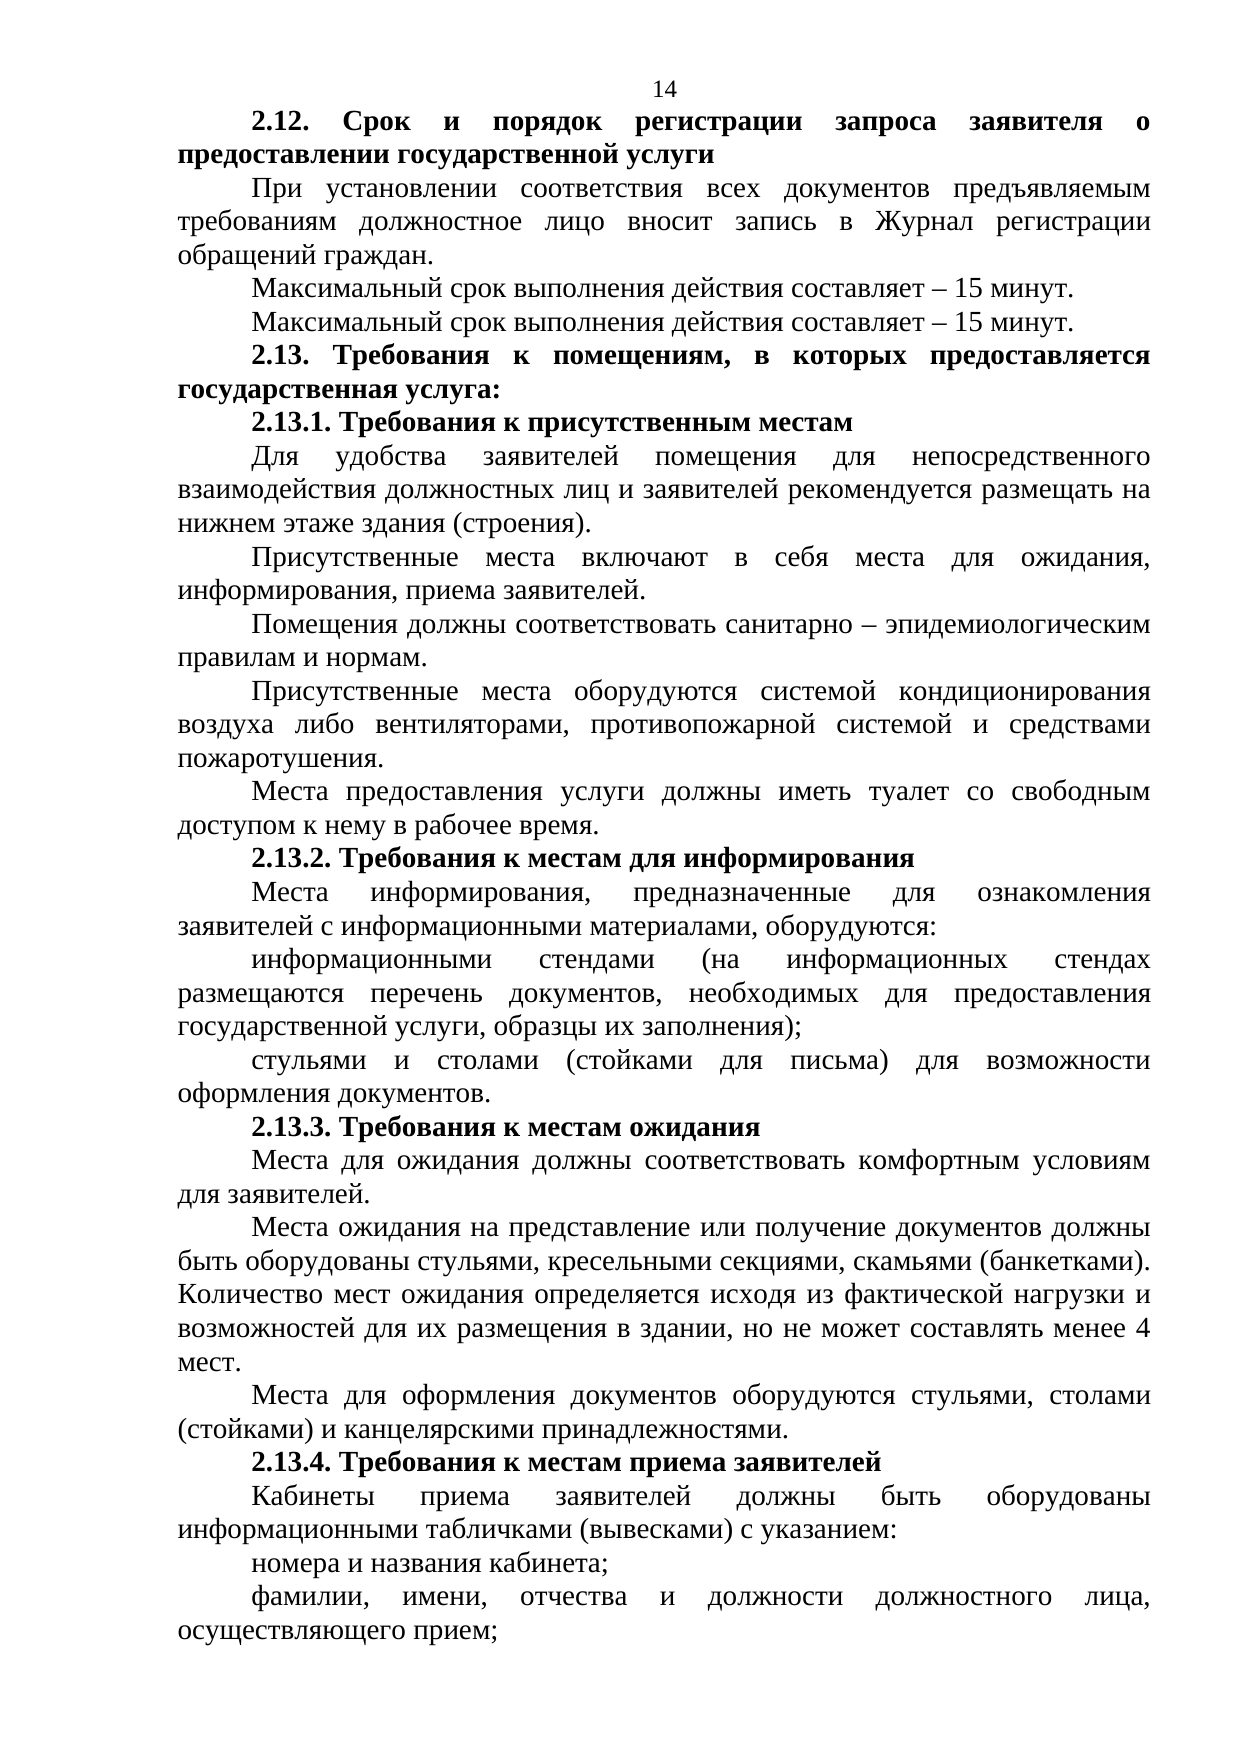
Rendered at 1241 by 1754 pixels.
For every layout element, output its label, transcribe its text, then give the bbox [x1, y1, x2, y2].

text 2.13.4. Требования к местам приема заявителей [177, 1444, 1152, 1478]
text Присутственные места включают в себя места для ожидания, информирования, приема заявителей. [177, 539, 1152, 606]
text Максимальный срок выполнения действия составляет – 15 минут. [177, 270, 1152, 304]
text Присутственные места оборудуются системой кондиционирования воздуха либо вентиляторами, противопожарной системой и средствами пожаротушения. [177, 673, 1152, 773]
text Кабинеты приема заявителей должны быть оборудованы информационными табличками (вывесками) с указанием: [177, 1478, 1152, 1545]
text Места для ожидания должны соответствовать комфортным условиям для заявителей. [177, 1142, 1152, 1209]
text Места предоставления услуги должны иметь туалет со свободным доступом к нему в рабочее время. [177, 773, 1152, 841]
text номера и названия кабинета; [177, 1545, 1152, 1578]
text 2.13.2. Требования к местам для информирования [177, 841, 1152, 874]
text При установлении соответствия всех документов предъявляемым требованиям должностное лицо вносит запись в Журнал регистрации обращений граждан. [177, 170, 1152, 270]
text 2.13. Требования к помещениям, в которых предоставляется государственная услуга: [177, 337, 1152, 404]
text Для удобства заявителей помещения для непосредственного взаимодействия должностных лиц и заявителей рекомендуется размещать на нижнем этаже здания (строения). [177, 438, 1152, 539]
text Помещения должны соответствовать санитарно – эпидемиологическим правилам и нормам. [177, 606, 1152, 673]
text информационными стендами (на информационных стендах размещаются перечень документов, необходимых для предоставления государственной услуги, образцы их заполнения); [177, 941, 1152, 1042]
text Места информирования, предназначенные для ознакомления заявителей с информационными материалами, оборудуются: [177, 874, 1152, 941]
text 2.12. Срок и порядок регистрации запроса заявителя о предоставлении государственной услуги [177, 103, 1152, 170]
text стульями и столами (стойками для письма) для возможности оформления документов. [177, 1042, 1152, 1109]
text 2.13.1. Требования к присутственным местам [177, 404, 1152, 438]
text Места ожидания на представление или получение документов должны быть оборудованы стульями, кресельными секциями, скамьями (банкетками). Количество мест ожидания определяется исходя из фактической нагрузки и возможностей для их размещения в здании, но не может составлять менее 4 мест. [177, 1209, 1152, 1377]
text фамилии, имени, отчества и должности должностного лица, осуществляющего прием; [177, 1578, 1152, 1646]
text Максимальный срок выполнения действия составляет – 15 минут. [177, 304, 1152, 337]
text 2.13.3. Требования к местам ожидания [177, 1109, 1152, 1142]
text Места для оформления документов оборудуются стульями, столами (стойками) и канцелярскими принадлежностями. [177, 1377, 1152, 1444]
